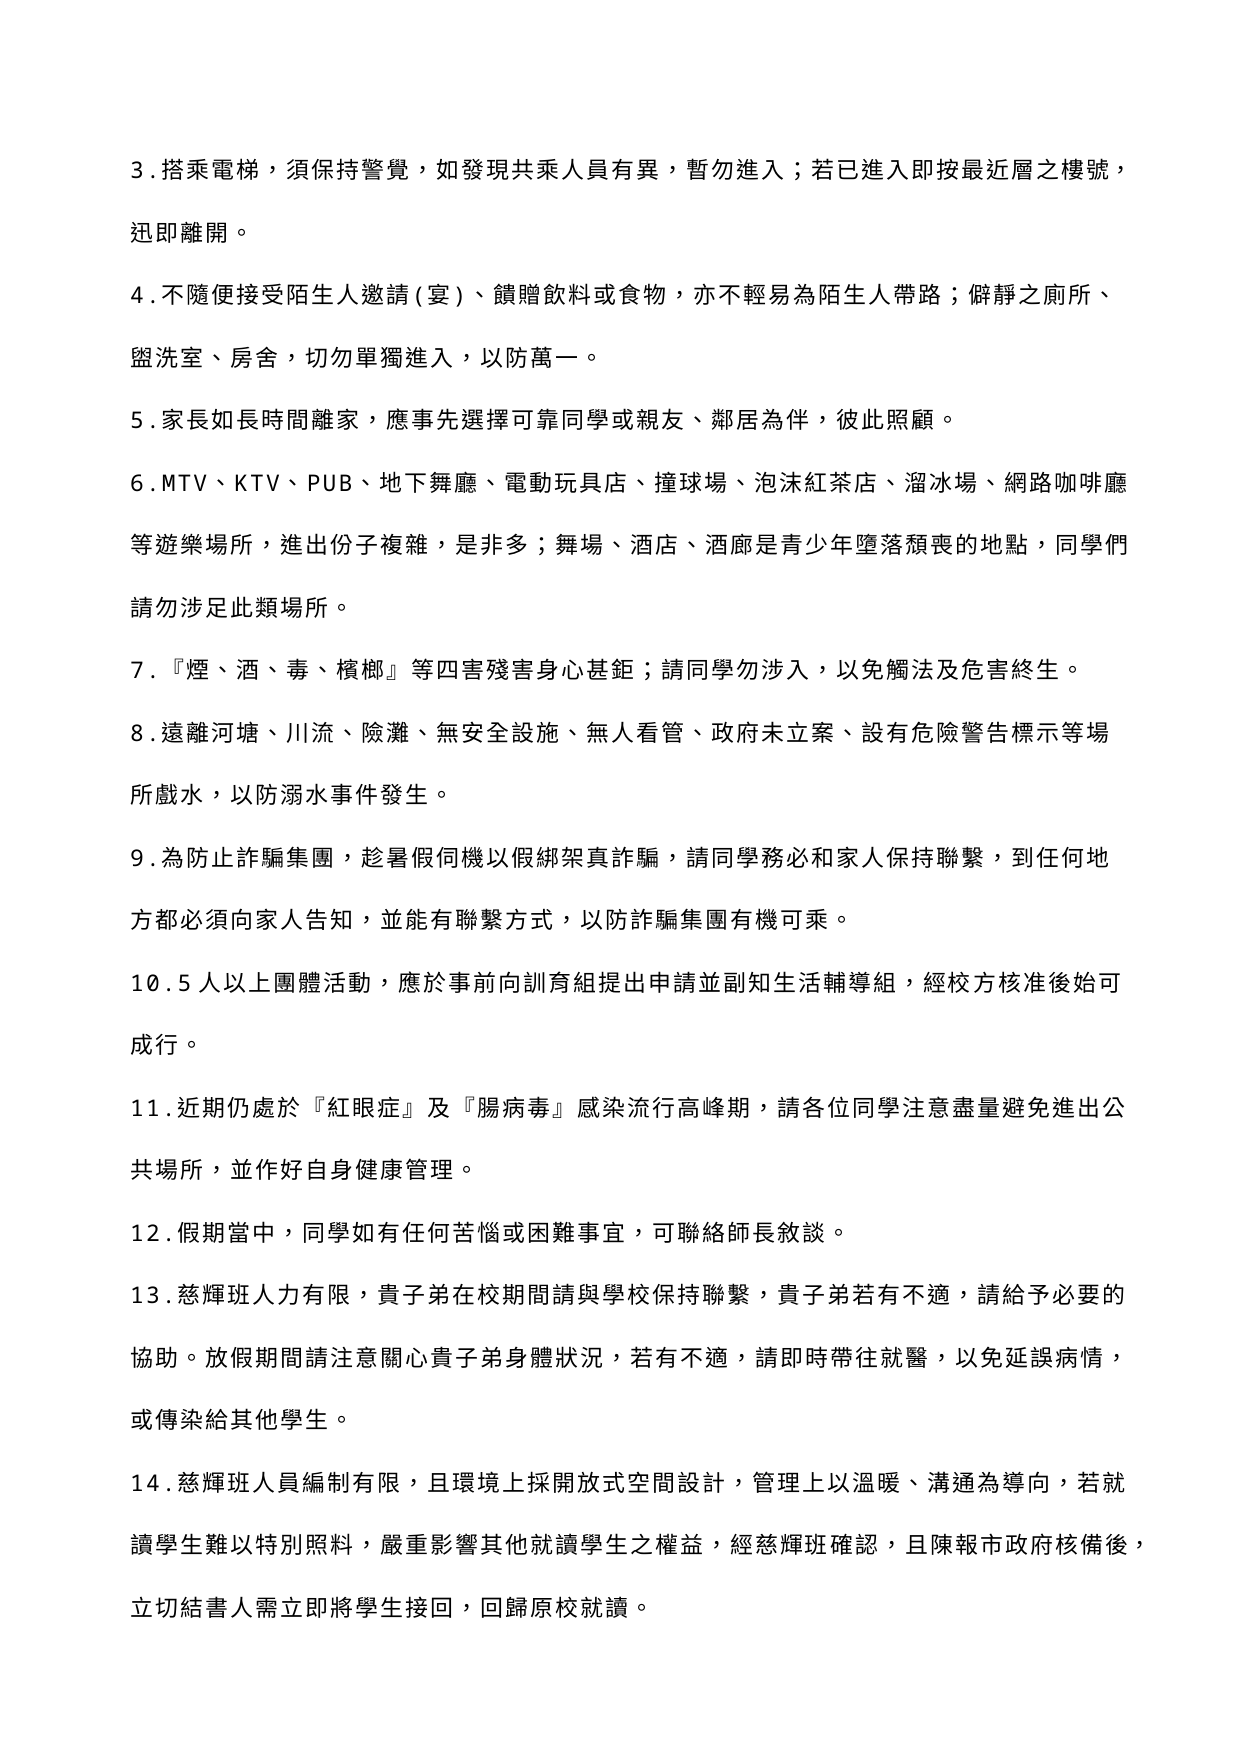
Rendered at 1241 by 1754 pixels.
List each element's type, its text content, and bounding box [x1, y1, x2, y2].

text 6.MTV、KTV、PUB、地下舞廳、電動玩具店、撞球場、泡沫紅茶店、溜冰場、網路咖啡廳等遊樂場所，進出份子複雜，是非多；舞場、酒店、酒廊是青少年墮落頹喪的地點，同學們請勿涉足此類場所。 [130, 439, 1134, 627]
text 3.搭乘電梯，須保持警覺，如發現共乘人員有異，暫勿進入；若已進入即按最近層之樓號，迅即離開。 [130, 127, 1134, 252]
text 10.5人以上團體活動，應於事前向訓育組提出申請並副知生活輔導組，經校方核准後始可成行。 [130, 939, 1134, 1064]
text 14.慈輝班人員編制有限，且環境上採開放式空間設計，管理上以溫暖、溝通為導向，若就讀學生難以特別照料，嚴重影響其他就讀學生之權益，經慈輝班確認，且陳報市政府核備後，立切結書人需立即將學生接回，回歸原校就讀。 [130, 1439, 1134, 1627]
text 5.家長如長時間離家，應事先選擇可靠同學或親友、鄰居為伴，彼此照顧。 [130, 377, 1134, 439]
text 7.『煙、酒、毒、檳榔』等四害殘害身心甚鉅；請同學勿涉入，以免觸法及危害終生。 [130, 627, 1134, 689]
text 12.假期當中，同學如有任何苦惱或困難事宜，可聯絡師長敘談。 [130, 1189, 1134, 1252]
text 11.近期仍處於『紅眼症』及『腸病毒』感染流行高峰期，請各位同學注意盡量避免進出公共場所，並作好自身健康管理。 [130, 1064, 1134, 1189]
text 13.慈輝班人力有限，貴子弟在校期間請與學校保持聯繫，貴子弟若有不適，請給予必要的協助。放假期間請注意關心貴子弟身體狀況，若有不適，請即時帶往就醫，以免延誤病情，或傳染給其他學生。 [130, 1252, 1134, 1439]
text 8.遠離河塘、川流、險灘、無安全設施、無人看管、政府未立案、設有危險警告標示等場所戲水，以防溺水事件發生。 [130, 689, 1134, 814]
text 4.不隨便接受陌生人邀請(宴)、饋贈飲料或食物，亦不輕易為陌生人帶路；僻靜之廁所、盥洗室、房舍，切勿單獨進入，以防萬一。 [130, 252, 1134, 377]
text 9.為防止詐騙集團，趁暑假伺機以假綁架真詐騙，請同學務必和家人保持聯繫，到任何地方都必須向家人告知，並能有聯繫方式，以防詐騙集團有機可乘。 [130, 814, 1134, 939]
